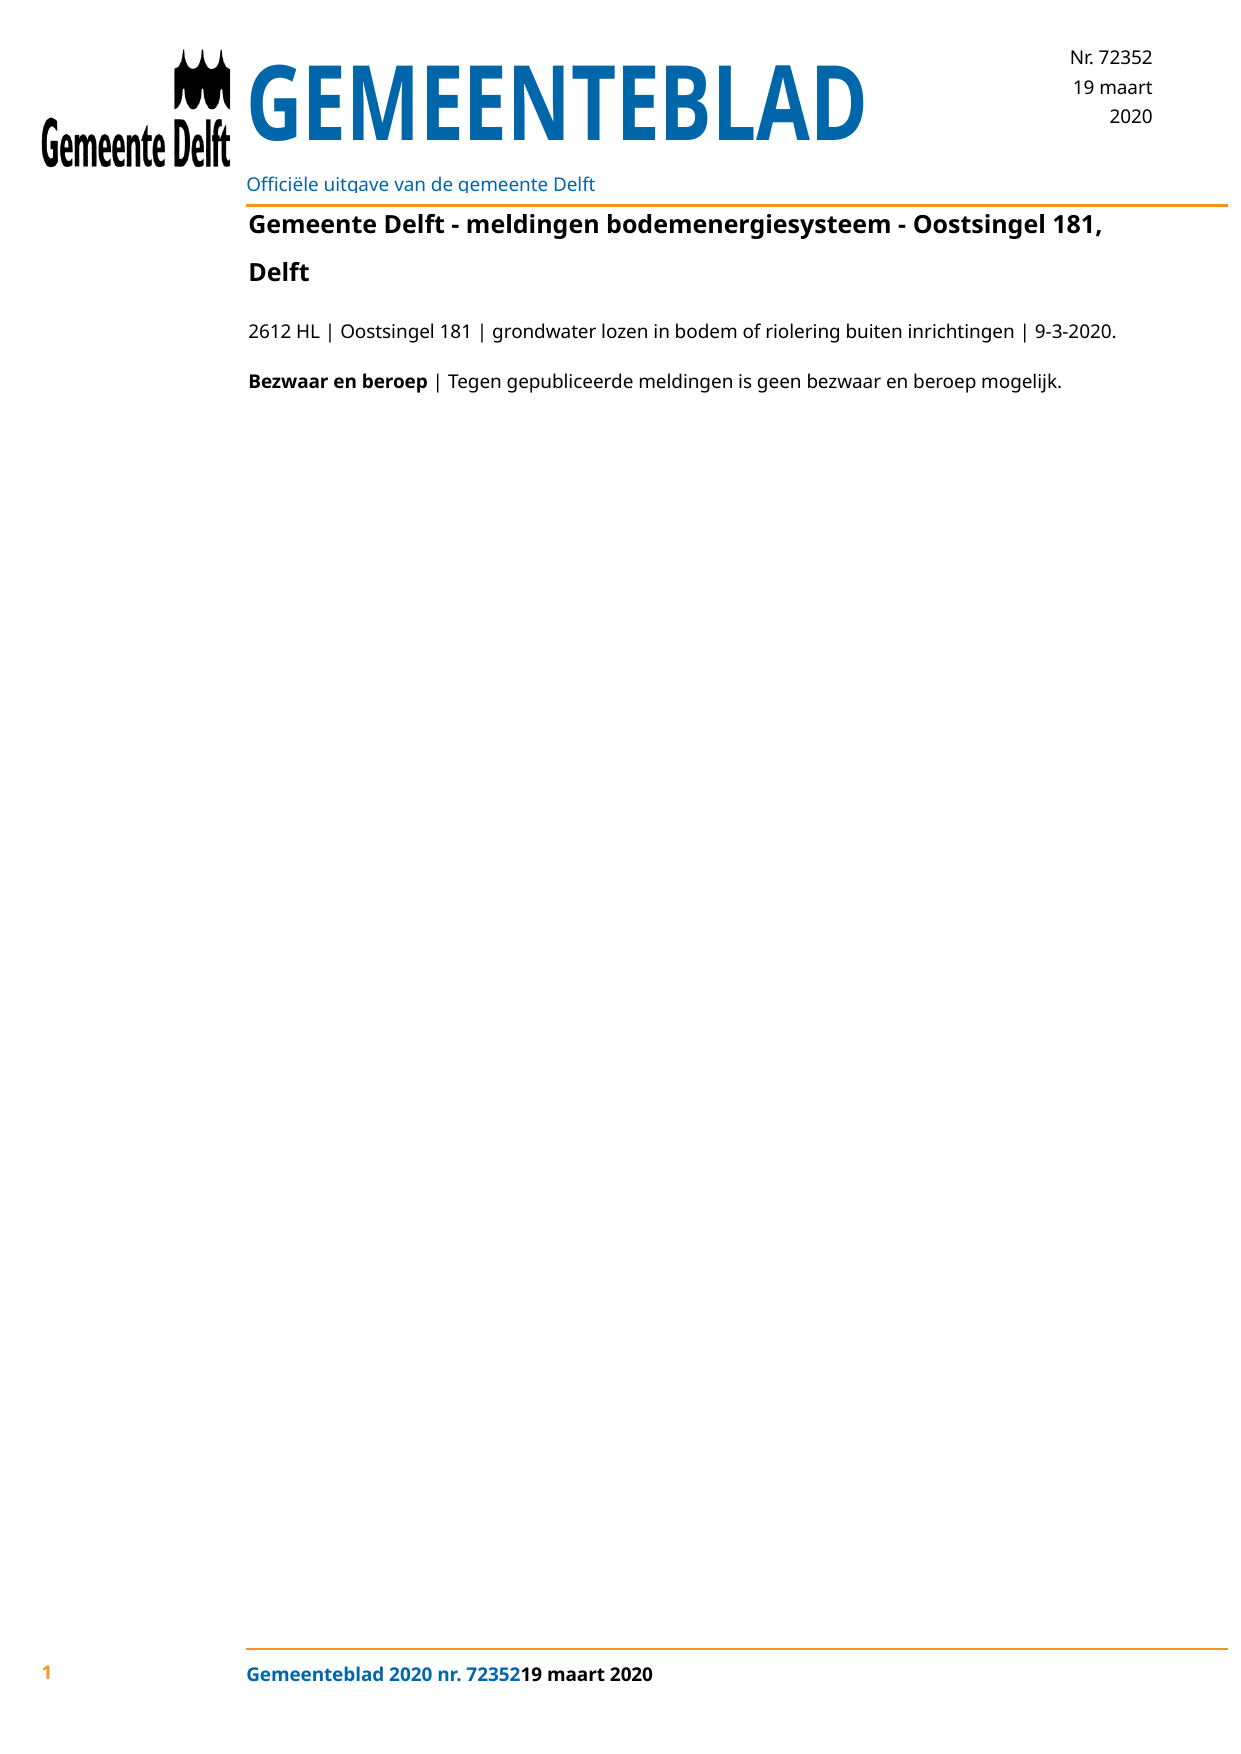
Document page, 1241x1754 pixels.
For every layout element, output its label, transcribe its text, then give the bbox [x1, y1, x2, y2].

text 2612 HL | Oostsingel 181 | grondwater lozen in bodem of riolering buiten inrichtingen | 9-3-2020. [248, 318, 1152, 344]
picture [41, 47, 231, 172]
text Bezwaar en beroep | Tegen gepubliceerde meldingen is geen bezwaar en beroep mogelijk. [248, 368, 1152, 394]
text Gemeente Delft - meldingen bodemenergiesysteem - Oostsingel 181, Delft [248, 207, 1152, 288]
